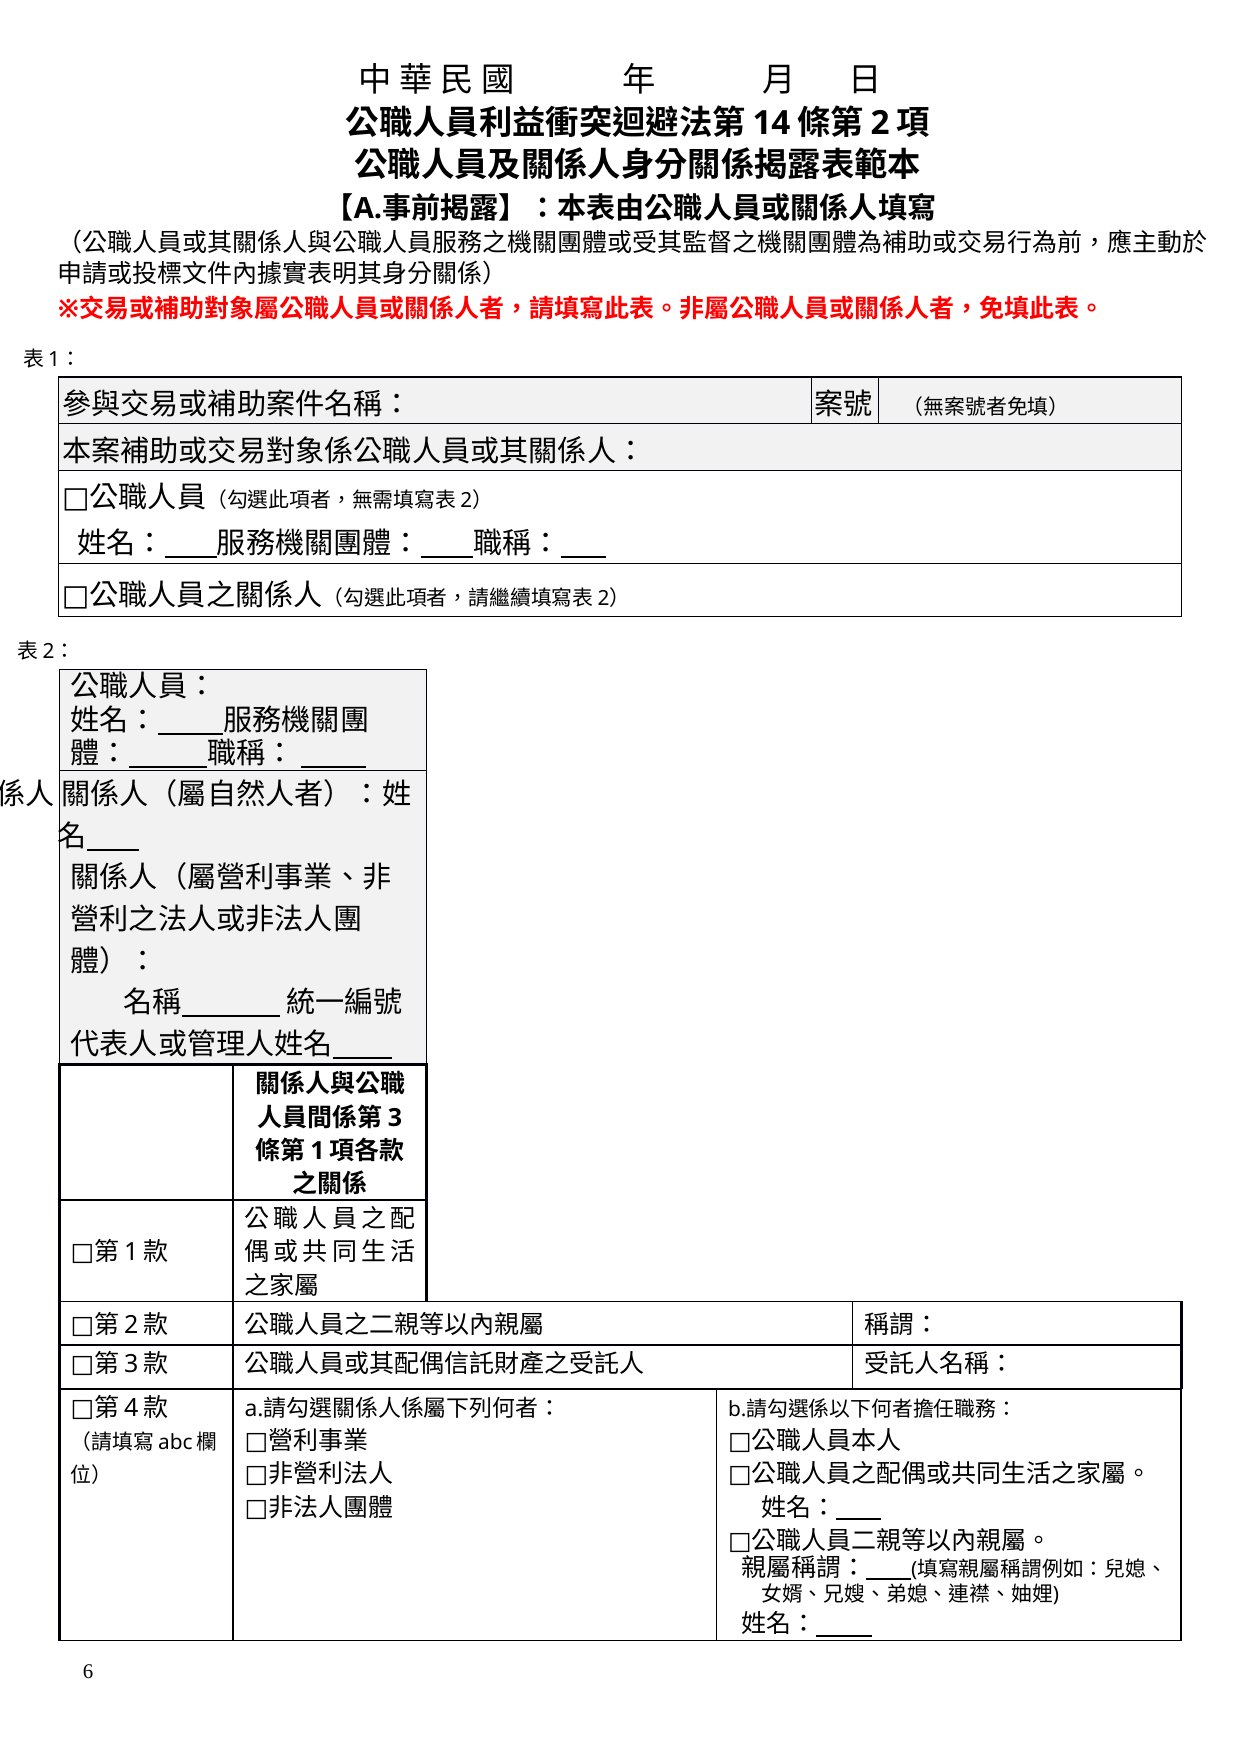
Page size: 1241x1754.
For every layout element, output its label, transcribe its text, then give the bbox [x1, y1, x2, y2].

list ※交易或補助對象屬公職人員或關係人者，請填寫此表。非屬公職人員或關係人者，免填此表。 [58, 289, 1231, 324]
table_cell □第1款 [61, 1201, 232, 1301]
text 【A.事前揭露】：本表由公職人員或關係人填寫 [0, 185, 1240, 226]
table_cell 公職人員或其配偶信託財產之受託人 [234, 1346, 852, 1388]
table_header 案號 [812, 378, 878, 423]
table_cell [61, 1066, 232, 1199]
list （公職人員或其關係人與公職人員服務之機關團體或受其監督之機關團體為補助或交易行為前，應主動於申請或投標文件內據實表明其身分關係） [58, 226, 1231, 289]
table_cell 公職人員之配偶或共同生活之家屬 [234, 1201, 425, 1301]
table_cell b.請勾選係以下何者擔任職務： □公職人員本人 □公職人員之配偶或共同生活之家屬。姓名： □公職人員二親等以內親屬。 親屬稱謂： (填寫親屬稱謂例如：兒媳、女婿、兄嫂、弟媳、連襟、妯娌) 姓名： [717, 1390, 1180, 1639]
table_cell □公職人員（勾選此項者，無需填寫表2） 姓名： 服務機關團體： 職稱： [59, 471, 1181, 563]
table_cell □第3款 [61, 1346, 232, 1388]
table_cell 受託人名稱： [853, 1346, 1180, 1388]
text 公職人員及關係人身分關係揭露表範本 [0, 143, 1240, 185]
table_cell 本案補助或交易對象係公職人員或其關係人： [59, 424, 1181, 470]
table_cell □第4款 （請填寫abc欄位） [61, 1390, 232, 1639]
table_cell 公職人員之二親等以內親屬 [234, 1302, 852, 1344]
text 中 華 民 國 年 月 日 [83, 53, 1157, 101]
text 表1： [0, 324, 1236, 376]
table_cell 關係人 關係人（屬自然人者）：姓名 關係人（屬營利事業、非營利之法人或非法人團體）： 名稱 統一編號 代表人或管理人姓名 [60, 771, 426, 1063]
table_cell 稱謂： [853, 1302, 1180, 1344]
table_cell □公職人員之關係人（勾選此項者，請繼續填寫表2） [59, 564, 1181, 616]
table_header 公職人員： 姓名： 服務機關團體： 職稱： [60, 670, 426, 770]
table_cell 關係人與公職人員間係第3條第1項各款之關係 [234, 1066, 425, 1199]
text 公職人員利益衝突迴避法第14條第2項 [0, 101, 1240, 143]
table_header 參與交易或補助案件名稱： [59, 378, 811, 423]
table_cell □第2款 [61, 1302, 232, 1344]
table_cell a.請勾選關係人係屬下列何者： □營利事業 □非營利法人 □非法人團體 [234, 1390, 716, 1639]
text 表2： [0, 617, 1157, 669]
table_header （無案號者免填） [879, 378, 1181, 423]
